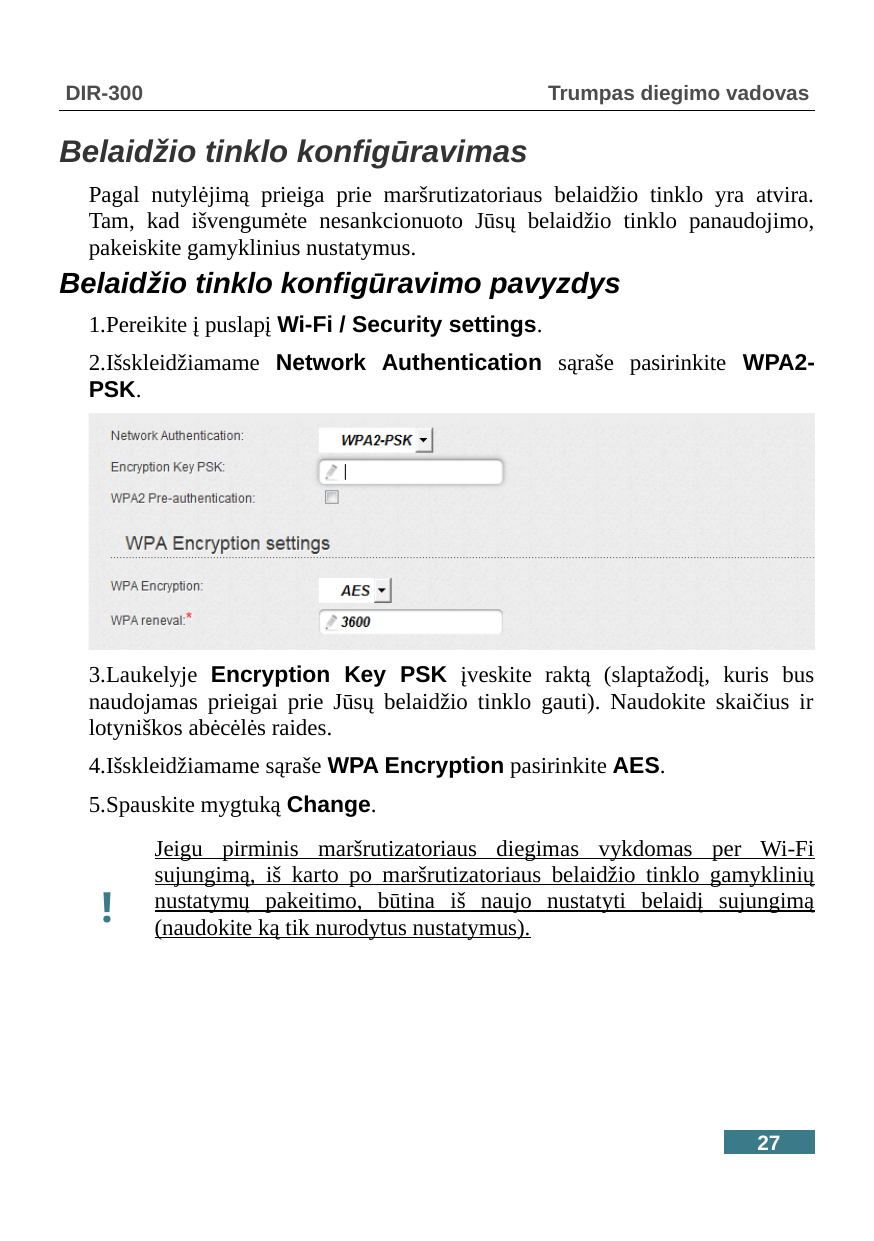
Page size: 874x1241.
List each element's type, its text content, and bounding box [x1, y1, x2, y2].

table_header ! [59, 823, 125, 990]
subtitle Belaidžio tinklo konfigūravimas [59, 133, 815, 169]
subtitle Belaidžio tinklo konfigūravimo pavyzdys [59, 266, 815, 300]
list Spauskite mygtuką Change. [88, 791, 815, 817]
text Pagal nutylėjimą prieiga prie maršrutizatoriaus belaidžio tinklo yra atvira. Tam, kad išvengumėte nesankcionuoto Jūsų belaidžio tinklo panaudojimo, pakeiskite gamyklinius nustatymus. [88, 181, 815, 260]
list Pereikite į puslapį Wi-Fi / Security settings. [88, 311, 815, 337]
table_header Jeigu pirminis maršrutizatoriaus diegimas vykdomas per Wi-Fi sujungimą, iš karto po maršrutizatoriaus belaidžio tinklo gamyklinių nustatymų pakeitimo, būtina iš naujo nustatyti belaidį sujungimą (naudokite ką tik nurodytus nustatymus). [125, 823, 815, 990]
list Išskleidžiamame sąraše WPA Encryption pasirinkite AES. [88, 752, 815, 779]
list Išskleidžiamame Network Authentication sąraše pasirinkite WPA2-PSK. [88, 349, 815, 402]
list Laukelyje Encryption Key PSK įveskite raktą (slaptažodį, kuris bus naudojamas prieigai prie Jūsų belaidžio tinklo gauti). Naudokite skaičius ir lotyniškos abėcėlės raides. [88, 661, 815, 740]
